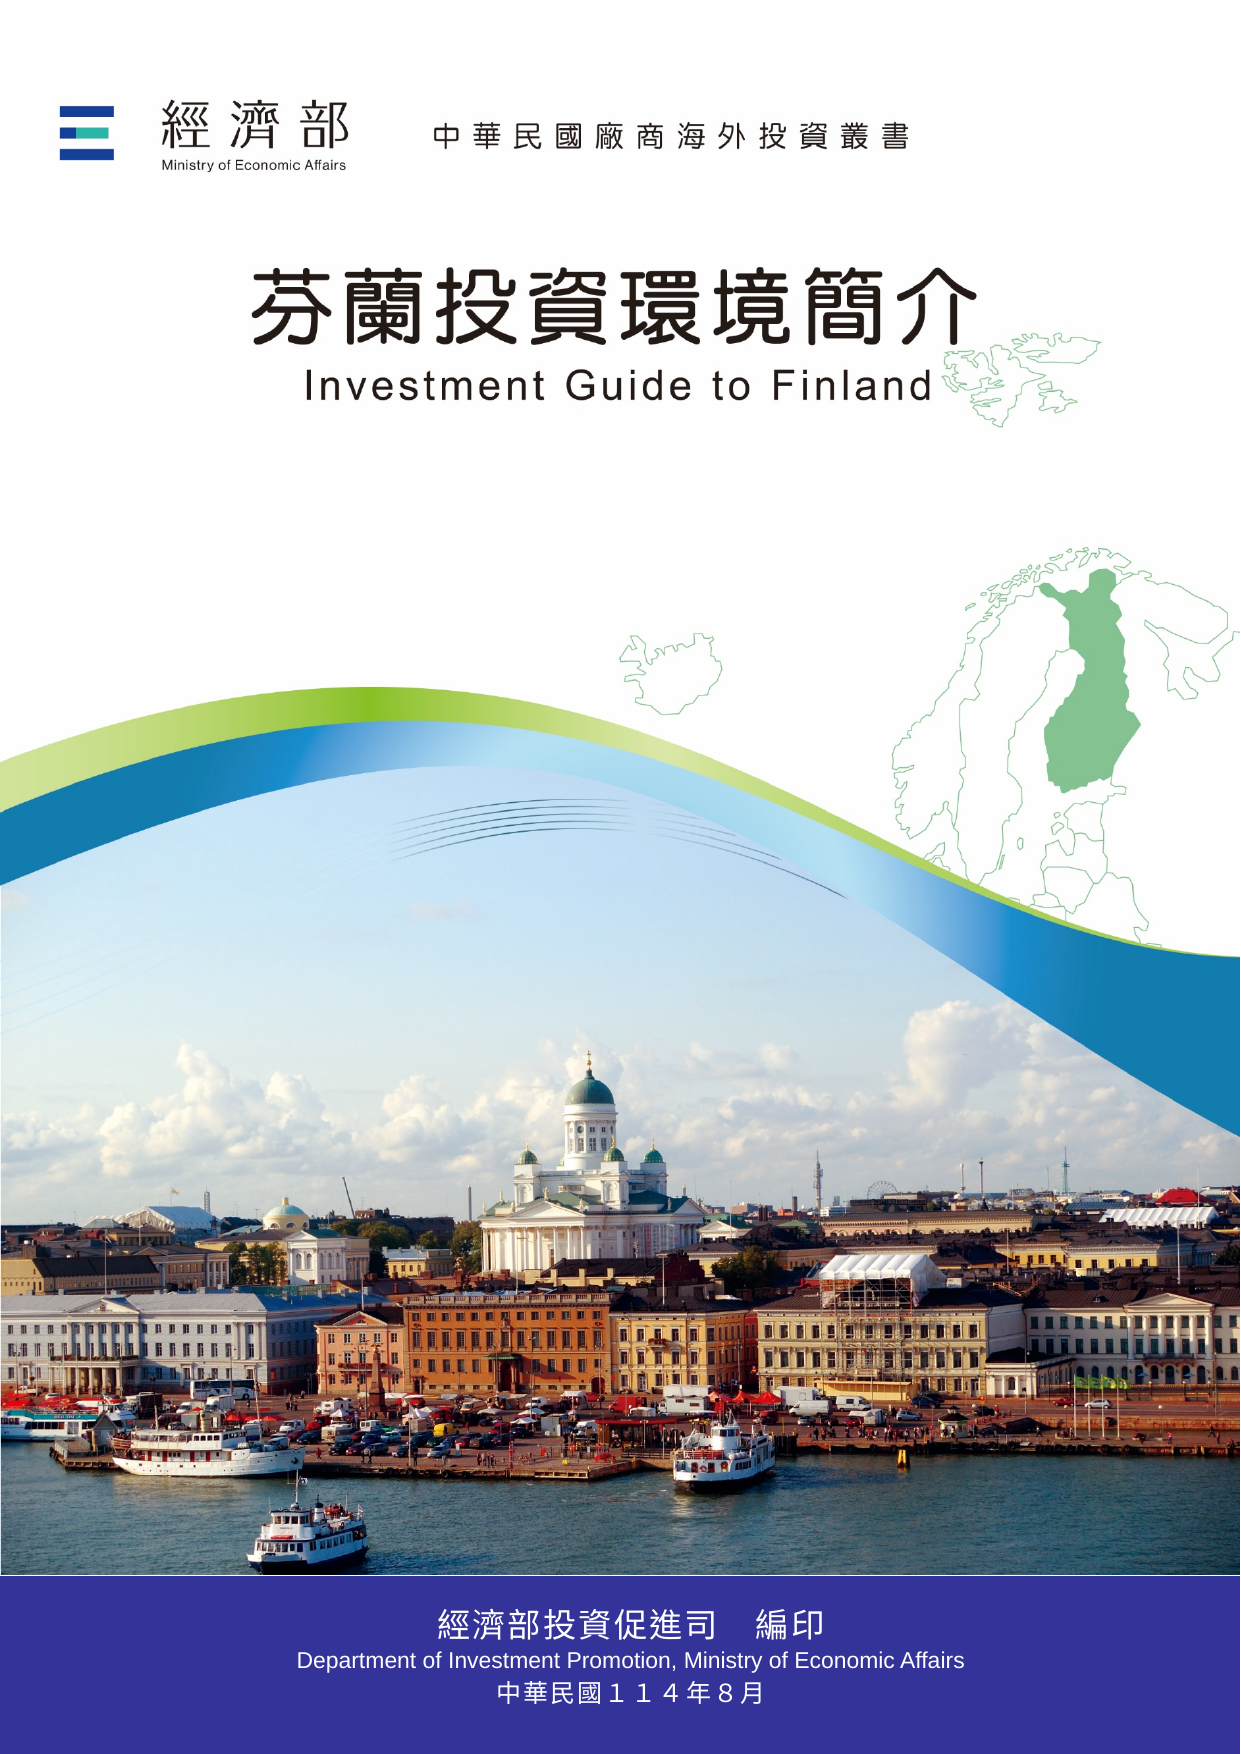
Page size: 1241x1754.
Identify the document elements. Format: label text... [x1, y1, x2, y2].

picture [0, 0, 1240, 1575]
text 中華民國１１４年８月 [0, 1674, 1240, 1710]
text 經濟部投資促進司 編印 [0, 1599, 1240, 1647]
text Department of Investment Promotion, Ministry of Economic Affairs [0, 1647, 1240, 1674]
